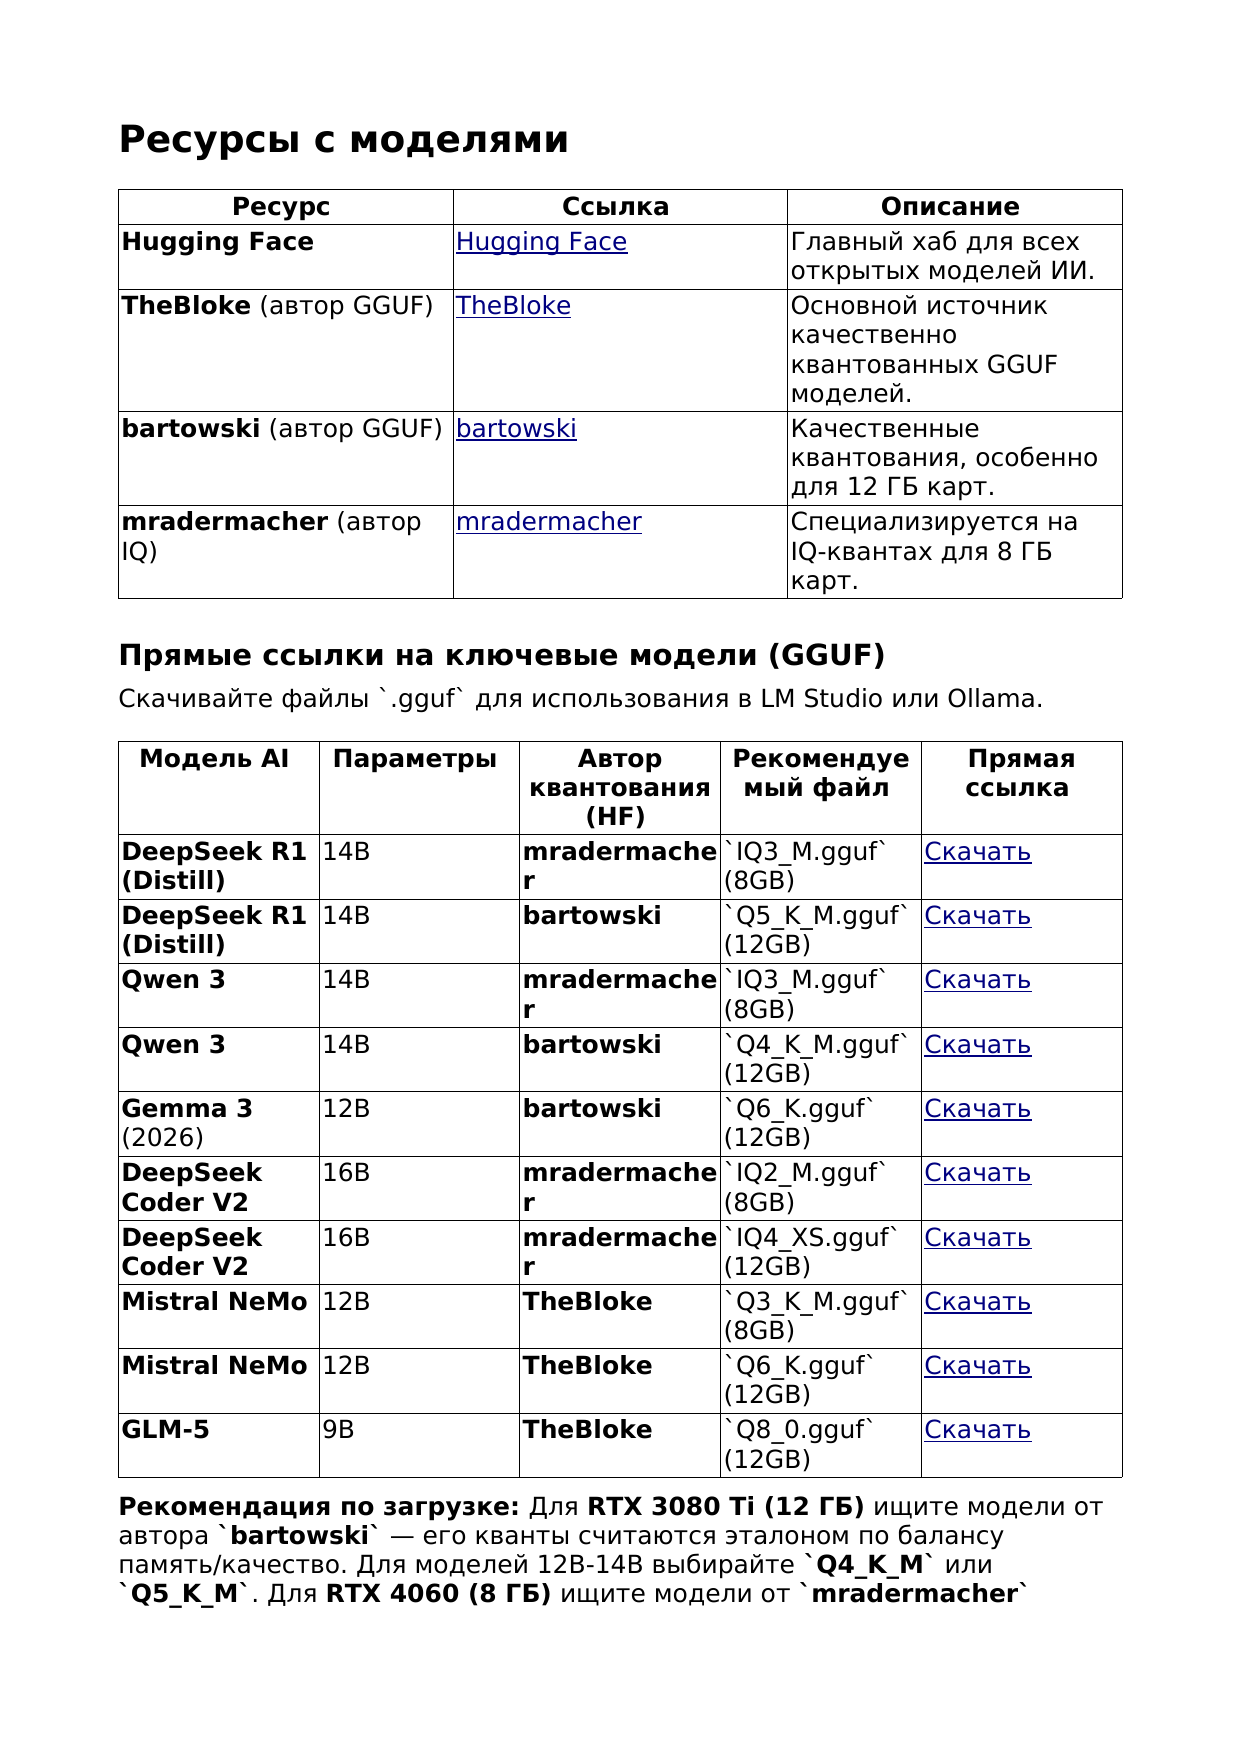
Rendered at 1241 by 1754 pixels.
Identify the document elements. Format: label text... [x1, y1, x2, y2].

table_cell DeepSeek Coder V2 [119, 1221, 319, 1284]
table_cell `Q6_K.gguf` (12GB) [721, 1092, 921, 1156]
table_cell bartowski [520, 900, 720, 963]
table_cell TheBloke [454, 290, 787, 411]
table_cell Mistral NeMo [119, 1349, 319, 1413]
table_cell Главный хаб для всех открытых моделей ИИ. [788, 225, 1122, 288]
table_cell `Q6_K.gguf` (12GB) [721, 1349, 921, 1413]
table_cell Qwen 3 [119, 964, 319, 1027]
table_cell 16B [320, 1221, 519, 1284]
table_cell Скачать [922, 1414, 1122, 1477]
table_cell Основной источник качественно квантованных GGUF моделей. [788, 290, 1122, 411]
table_header Описание [788, 190, 1122, 224]
table_cell TheBloke [520, 1285, 720, 1348]
table_cell Gemma 3 (2026) [119, 1092, 319, 1156]
table_cell `Q5_K_M.gguf` (12GB) [721, 900, 921, 963]
table_cell Скачать [922, 900, 1122, 963]
table_cell Качественные квантования, особенно для 12 ГБ карт. [788, 412, 1122, 504]
table_cell mradermacher [520, 964, 720, 1027]
table_cell bartowski [520, 1028, 720, 1091]
table_cell Скачать [922, 835, 1122, 898]
table_cell Скачать [922, 1349, 1122, 1413]
text Рекомендация по загрузке: Для RTX 3080 Ti (12 ГБ) ищите модели от автора `bartowski` — его кванты считаются эталоном по балансу память/качество. Для моделей 12B-14B выбирайте `Q4_K_M` или `Q5_K_M`. Для RTX 4060 (8 ГБ) ищите модели от `mradermacher` [118, 1492, 1122, 1608]
subtitle Ресурсы с моделями [118, 118, 1122, 162]
table_header Модель AI [119, 742, 319, 834]
table_cell Hugging Face [454, 225, 787, 288]
table_header Параметры [320, 742, 519, 834]
table_cell 16B [320, 1157, 519, 1220]
table_cell Скачать [922, 1221, 1122, 1284]
table_cell TheBloke [520, 1349, 720, 1413]
table_cell 14B [320, 900, 519, 963]
table_header Рекомендуемый файл [721, 742, 921, 834]
table_cell `Q4_K_M.gguf` (12GB) [721, 1028, 921, 1091]
table_cell `IQ4_XS.gguf` (12GB) [721, 1221, 921, 1284]
table_cell GLM-5 [119, 1414, 319, 1477]
table_header Прямая ссылка [922, 742, 1122, 834]
table_cell 14B [320, 1028, 519, 1091]
table_cell mradermacher [520, 1221, 720, 1284]
table_cell Скачать [922, 1285, 1122, 1348]
table_cell Скачать [922, 1157, 1122, 1220]
table_cell DeepSeek R1 (Distill) [119, 900, 319, 963]
table_cell 12B [320, 1092, 519, 1156]
table_cell 9B [320, 1414, 519, 1477]
table_cell `IQ2_M.gguf` (8GB) [721, 1157, 921, 1220]
table_cell `IQ3_M.gguf` (8GB) [721, 964, 921, 1027]
table_cell `IQ3_M.gguf` (8GB) [721, 835, 921, 898]
table_cell Mistral NeMo [119, 1285, 319, 1348]
table_header Автор квантования (HF) [520, 742, 720, 834]
table_cell mradermacher [520, 835, 720, 898]
table_cell TheBloke [520, 1414, 720, 1477]
table_cell 14B [320, 964, 519, 1027]
table_header Ресурс [119, 190, 453, 224]
table_cell DeepSeek Coder V2 [119, 1157, 319, 1220]
table_cell bartowski [454, 412, 787, 504]
table_cell 12B [320, 1285, 519, 1348]
table_cell Qwen 3 [119, 1028, 319, 1091]
table_cell mradermacher [520, 1157, 720, 1220]
subtitle Прямые ссылки на ключевые модели (GGUF) [118, 638, 1122, 672]
table_cell mradermacher [454, 506, 787, 598]
table_cell Скачать [922, 1028, 1122, 1091]
table_cell 14B [320, 835, 519, 898]
table_cell bartowski (автор GGUF) [119, 412, 453, 504]
table_header Ссылка [454, 190, 787, 224]
table_cell bartowski [520, 1092, 720, 1156]
table_cell `Q8_0.gguf` (12GB) [721, 1414, 921, 1477]
table_cell Скачать [922, 964, 1122, 1027]
table_cell Скачать [922, 1092, 1122, 1156]
text Скачивайте файлы `.gguf` для использования в LM Studio или Ollama. [118, 684, 1122, 713]
table_cell TheBloke (автор GGUF) [119, 290, 453, 411]
table_cell Специализируется на IQ-квантах для 8 ГБ карт. [788, 506, 1122, 598]
table_cell mradermacher (автор IQ) [119, 506, 453, 598]
table_cell 12B [320, 1349, 519, 1413]
table_cell DeepSeek R1 (Distill) [119, 835, 319, 898]
table_cell Hugging Face [119, 225, 453, 288]
table_cell `Q3_K_M.gguf` (8GB) [721, 1285, 921, 1348]
